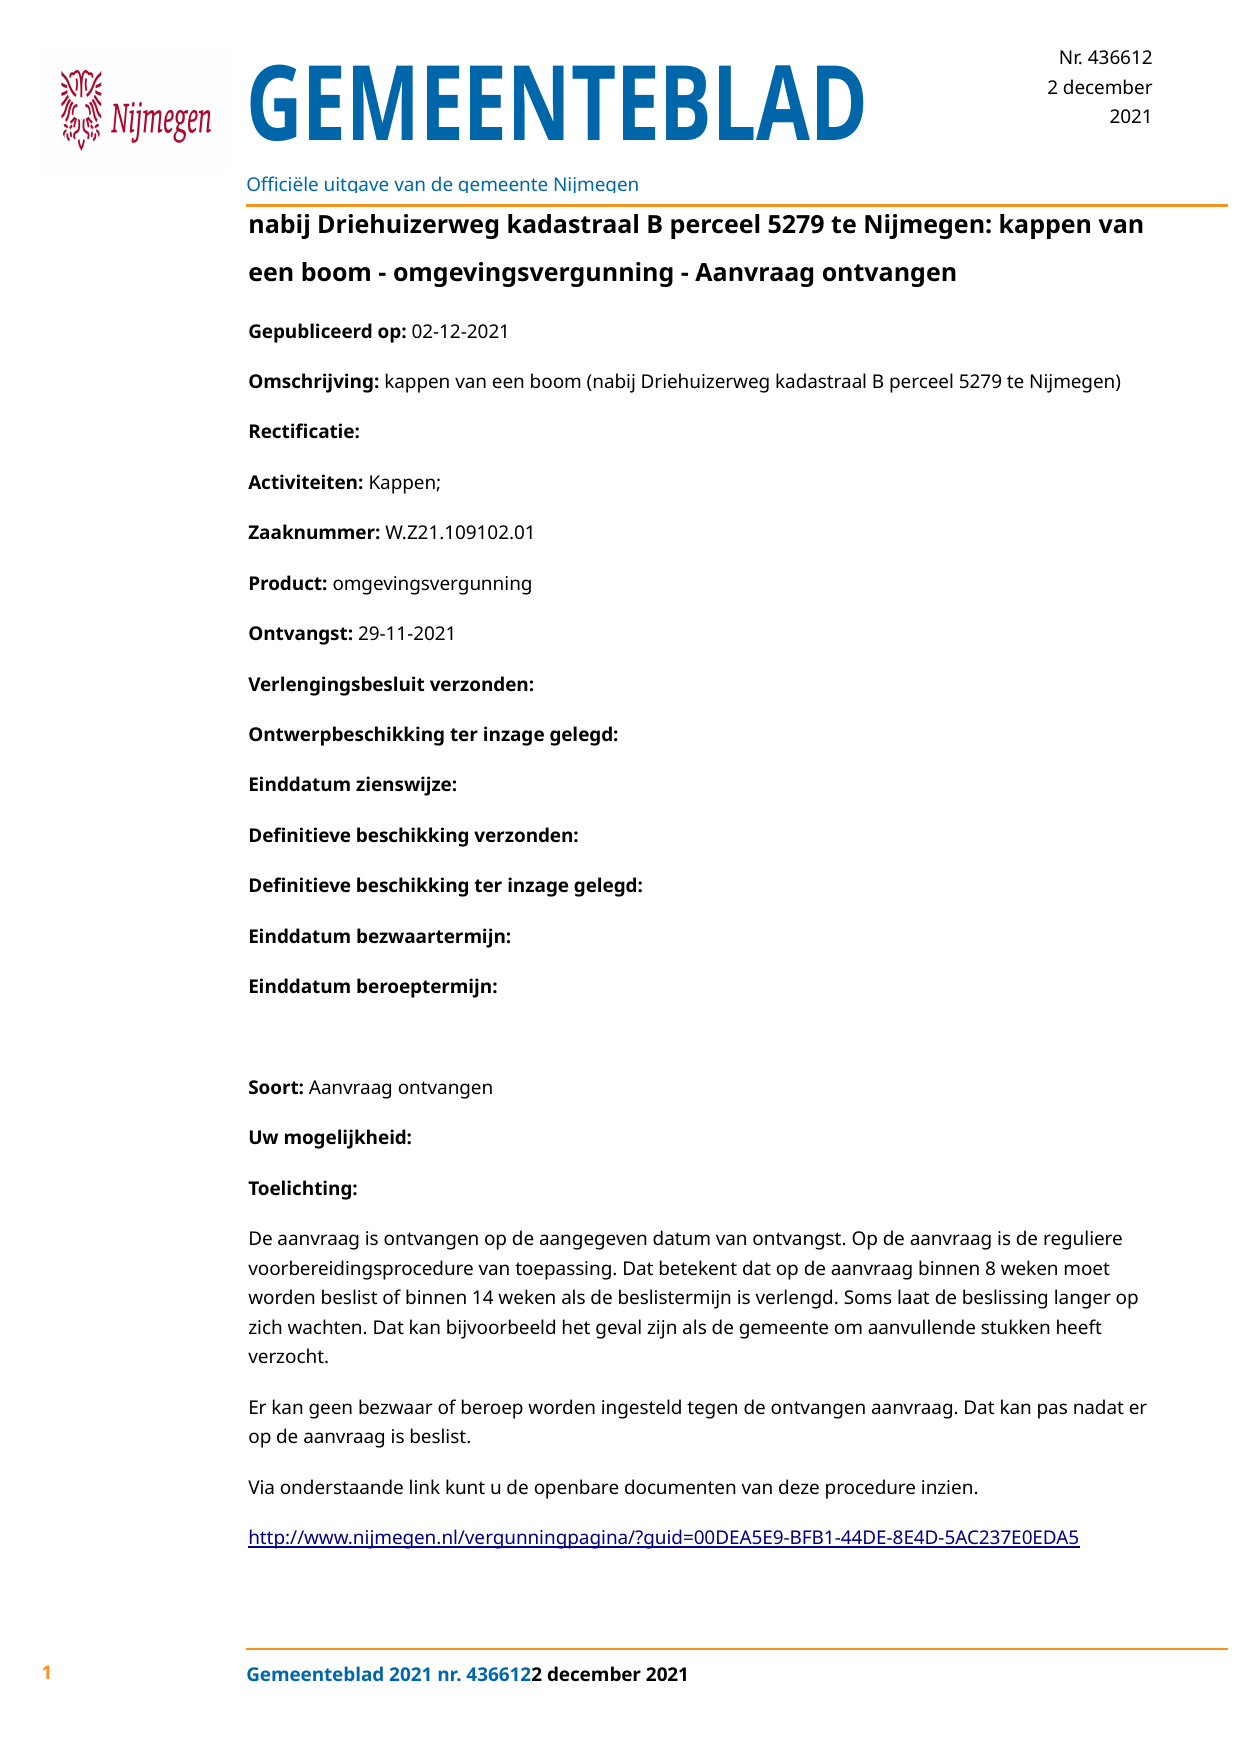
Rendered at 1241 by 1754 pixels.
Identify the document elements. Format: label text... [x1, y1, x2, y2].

text http://www.nijmegen.nl/vergunningpagina/?guid=00DEA5E9-BFB1-44DE-8E4D-5AC237E0EDA5 [248, 1524, 1152, 1550]
text Ontwerpbeschikking ter inzage gelegd: [248, 721, 1152, 747]
text Uw mogelijkheid: [248, 1124, 1152, 1150]
text Definitieve beschikking verzonden: [248, 822, 1152, 848]
text Einddatum bezwaartermijn: [248, 923, 1152, 949]
text Zaaknummer: W.Z21.109102.01 [248, 519, 1152, 545]
text Einddatum beroeptermijn: [248, 973, 1152, 999]
text Omschrijving: kappen van een boom (nabij Driehuizerweg kadastraal B perceel 5279 te Nijmegen) [248, 368, 1152, 394]
text Verlengingsbesluit verzonden: [248, 671, 1152, 697]
text Product: omgevingsvergunning [248, 570, 1152, 596]
text Er kan geen bezwaar of beroep worden ingesteld tegen de ontvangen aanvraag. Dat kan pas nadat er op de aanvraag is beslist. [248, 1394, 1152, 1449]
text Toelichting: [248, 1175, 1152, 1201]
text Soort: Aanvraag ontvangen [248, 1074, 1152, 1100]
text De aanvraag is ontvangen op de aangegeven datum van ontvangst. Op de aanvraag is de reguliere voorbereidingsprocedure van toepassing. Dat betekent dat op de aanvraag binnen 8 weken moet worden beslist of binnen 14 weken als de beslistermijn is verlengd. Soms laat de beslissing langer op zich wachten. Dat kan bijvoorbeeld het geval zijn als de gemeente om aanvullende stukken heeft verzocht. [248, 1225, 1152, 1369]
picture [41, 47, 231, 172]
text Einddatum zienswijze: [248, 772, 1152, 797]
text Definitieve beschikking ter inzage gelegd: [248, 872, 1152, 898]
text Gepubliceerd op: 02-12-2021 [248, 318, 1152, 344]
text Ontvangst: 29-11-2021 [248, 620, 1152, 646]
text nabij Driehuizerweg kadastraal B perceel 5279 te Nijmegen: kappen van een boom - omgevingsvergunning - Aanvraag ontvangen [248, 207, 1152, 288]
text Via onderstaande link kunt u de openbare documenten van deze procedure inzien. [248, 1474, 1152, 1500]
text Rectificatie: [248, 419, 1152, 444]
text Activiteiten: Kappen; [248, 469, 1152, 495]
